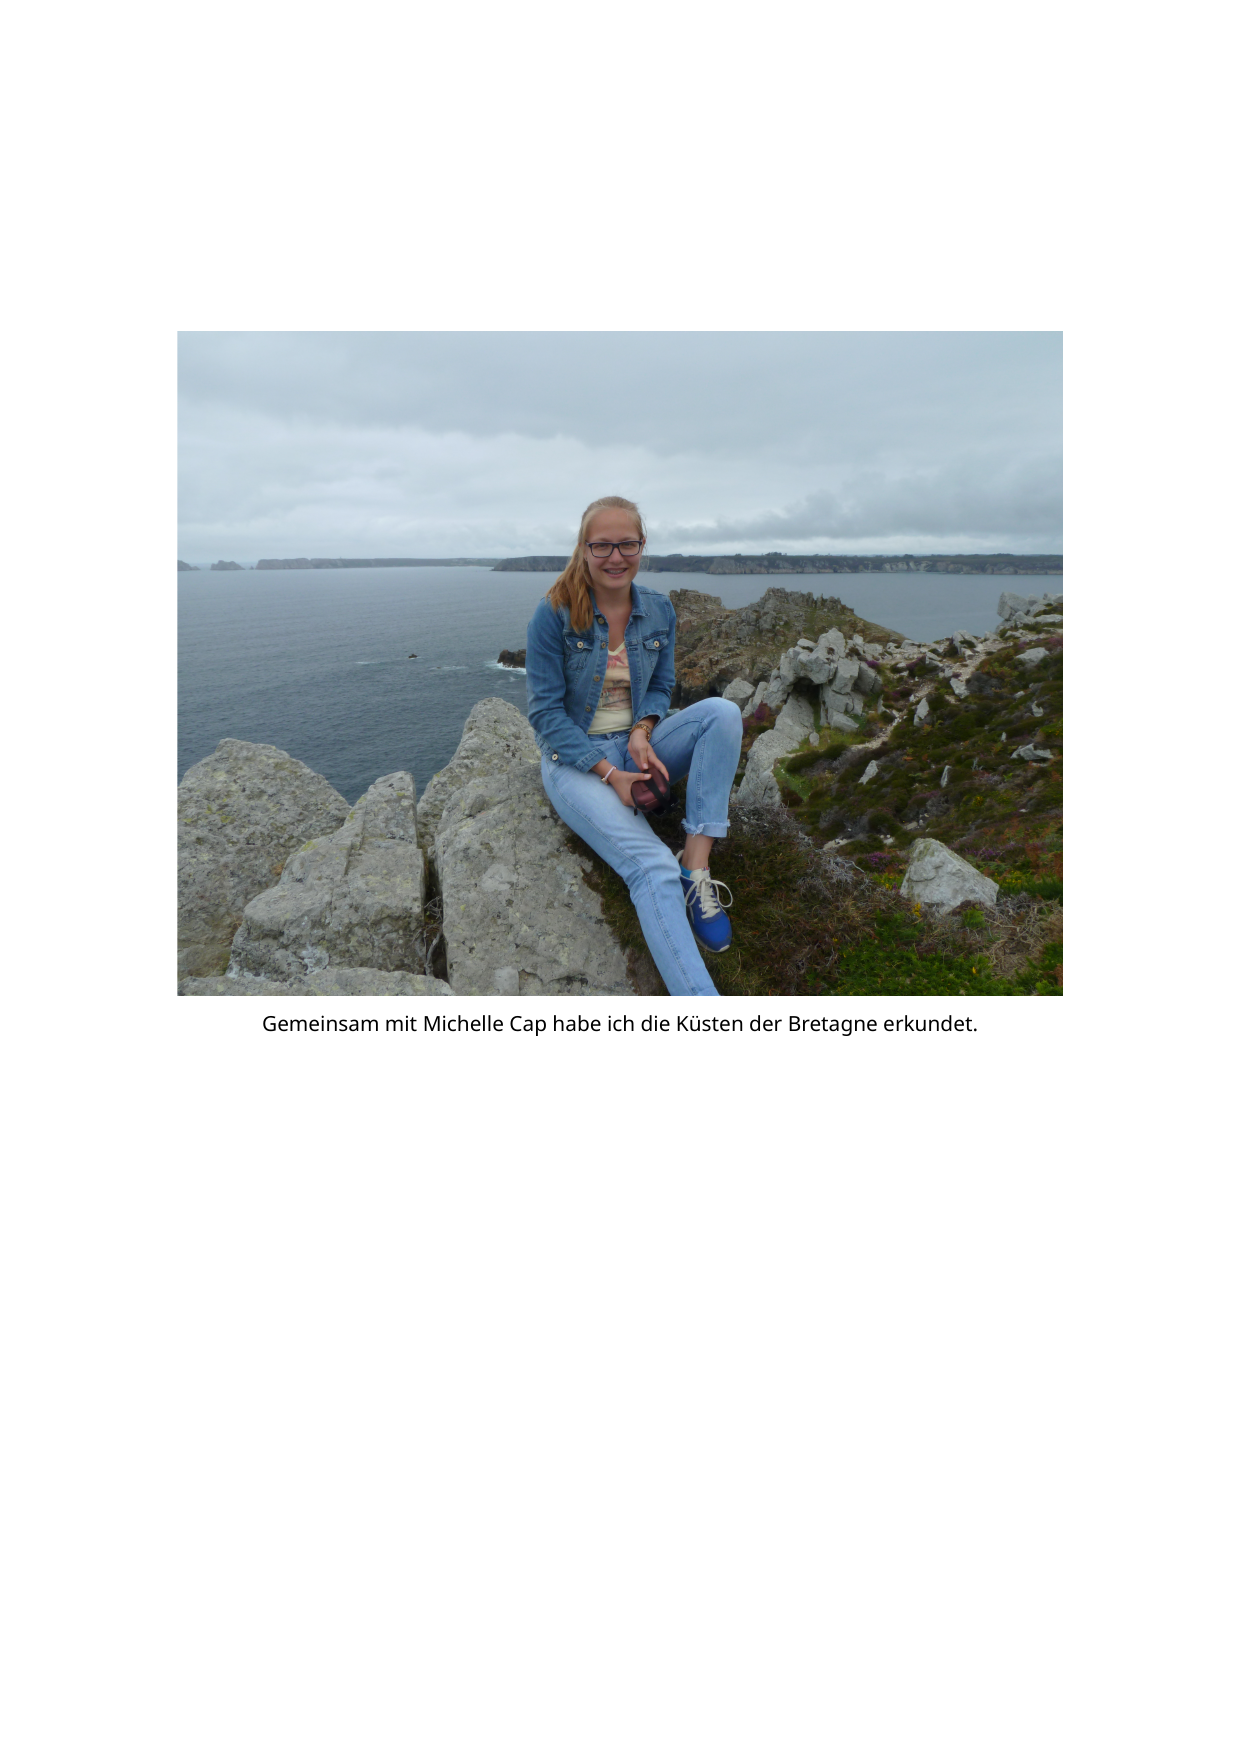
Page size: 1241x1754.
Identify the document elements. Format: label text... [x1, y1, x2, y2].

text Gemeinsam mit Michelle Cap habe ich die Küsten der Bretagne erkundet. [118, 331, 1122, 1038]
picture [177, 331, 1063, 996]
